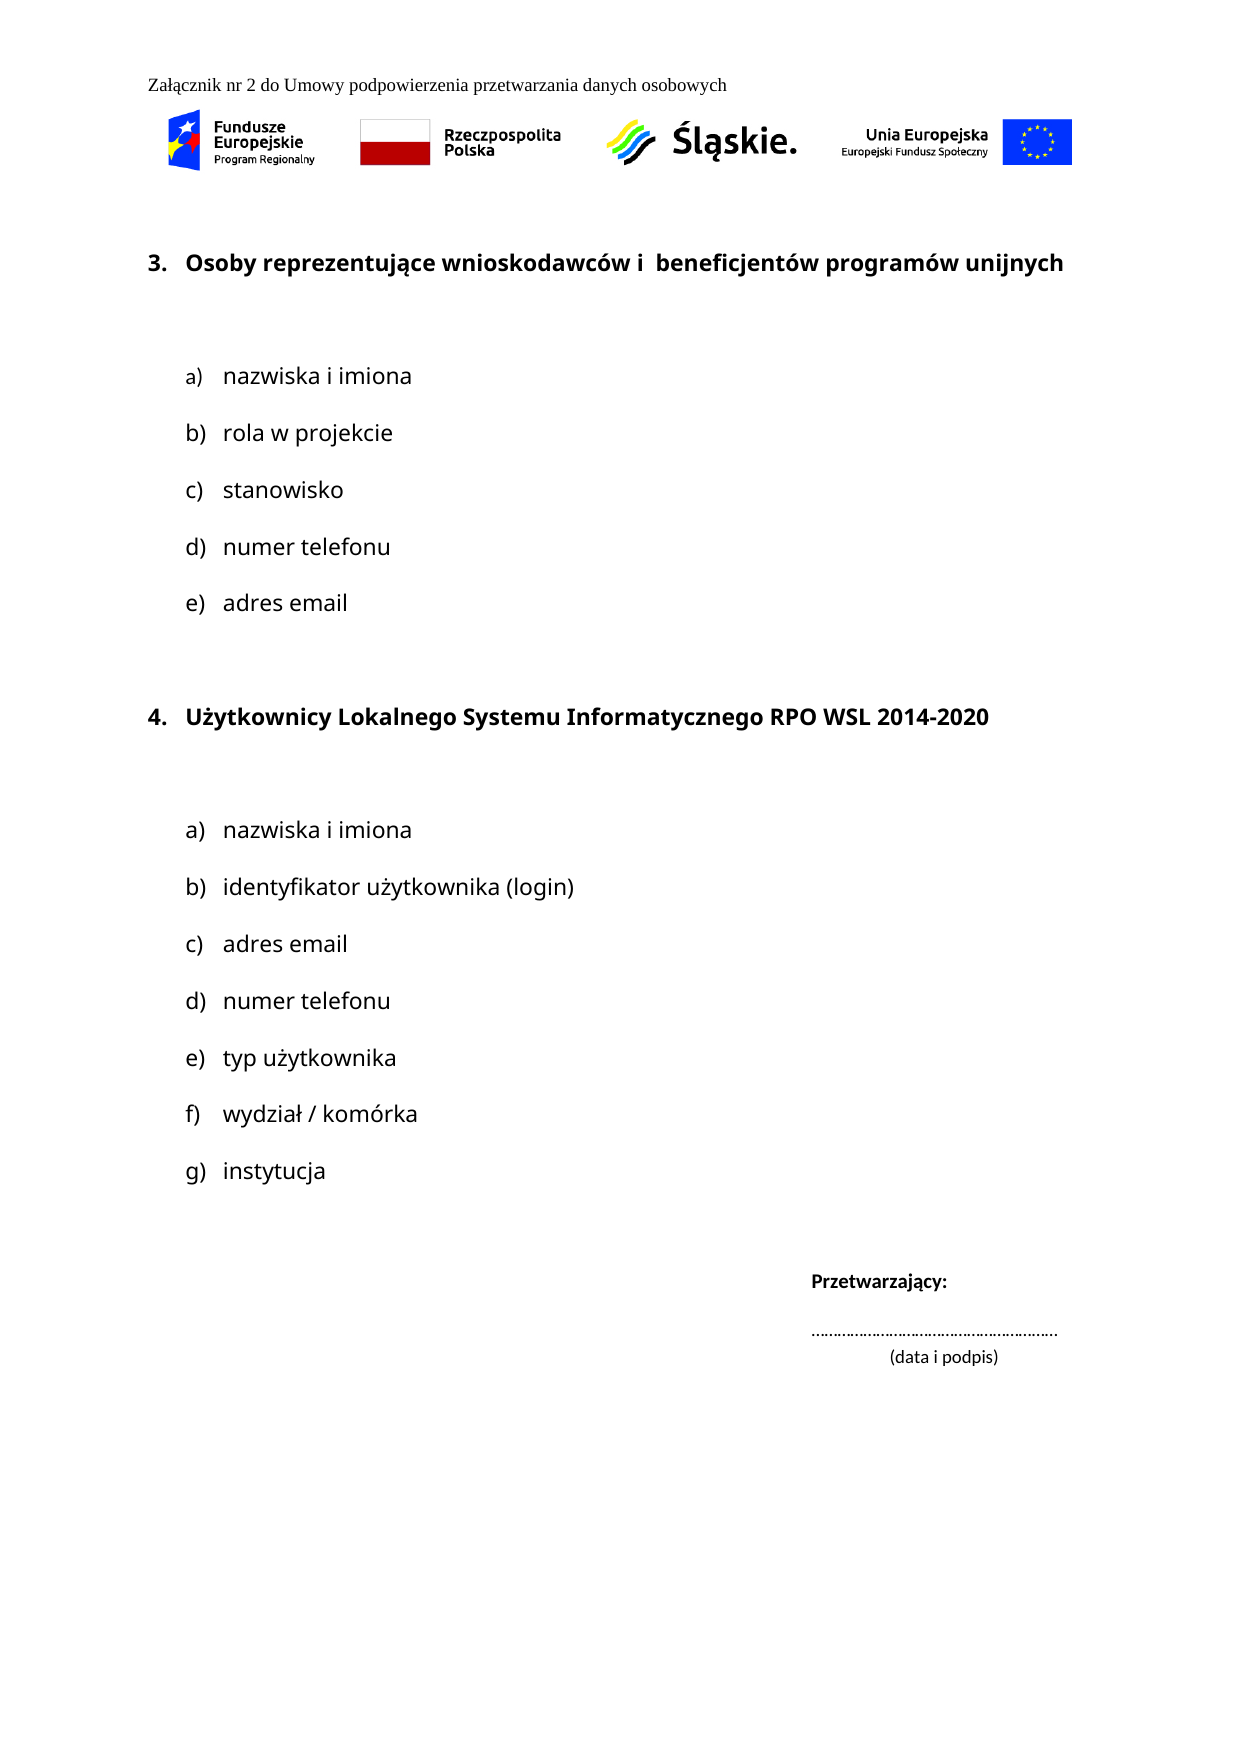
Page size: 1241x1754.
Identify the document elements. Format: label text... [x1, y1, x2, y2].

list typ użytkownika [185, 1042, 1093, 1073]
list nazwiska i imiona [185, 360, 1093, 392]
text ………………………………………………… [738, 1319, 1093, 1342]
list rola w projekcie [185, 417, 1093, 448]
list wydział / komórka [185, 1098, 1093, 1129]
text (data i podpis) [148, 1345, 1093, 1368]
list numer telefonu [185, 985, 1093, 1016]
list identyfikator użytkownika (login) [185, 871, 1093, 902]
list Użytkownicy Lokalnego Systemu Informatycznego RPO WSL 2014-2020 [148, 701, 1093, 732]
list numer telefonu [185, 531, 1093, 562]
list adres email [185, 928, 1093, 959]
list stanowisko [185, 474, 1093, 505]
list instytucja [185, 1155, 1093, 1186]
text Przetwarzający: [738, 1269, 1093, 1294]
list adres email [185, 587, 1093, 619]
picture [153, 95, 1087, 185]
list nazwiska i imiona [185, 814, 1093, 846]
list Osoby reprezentujące wnioskodawców i beneficjentów programów unijnych [148, 247, 1093, 278]
